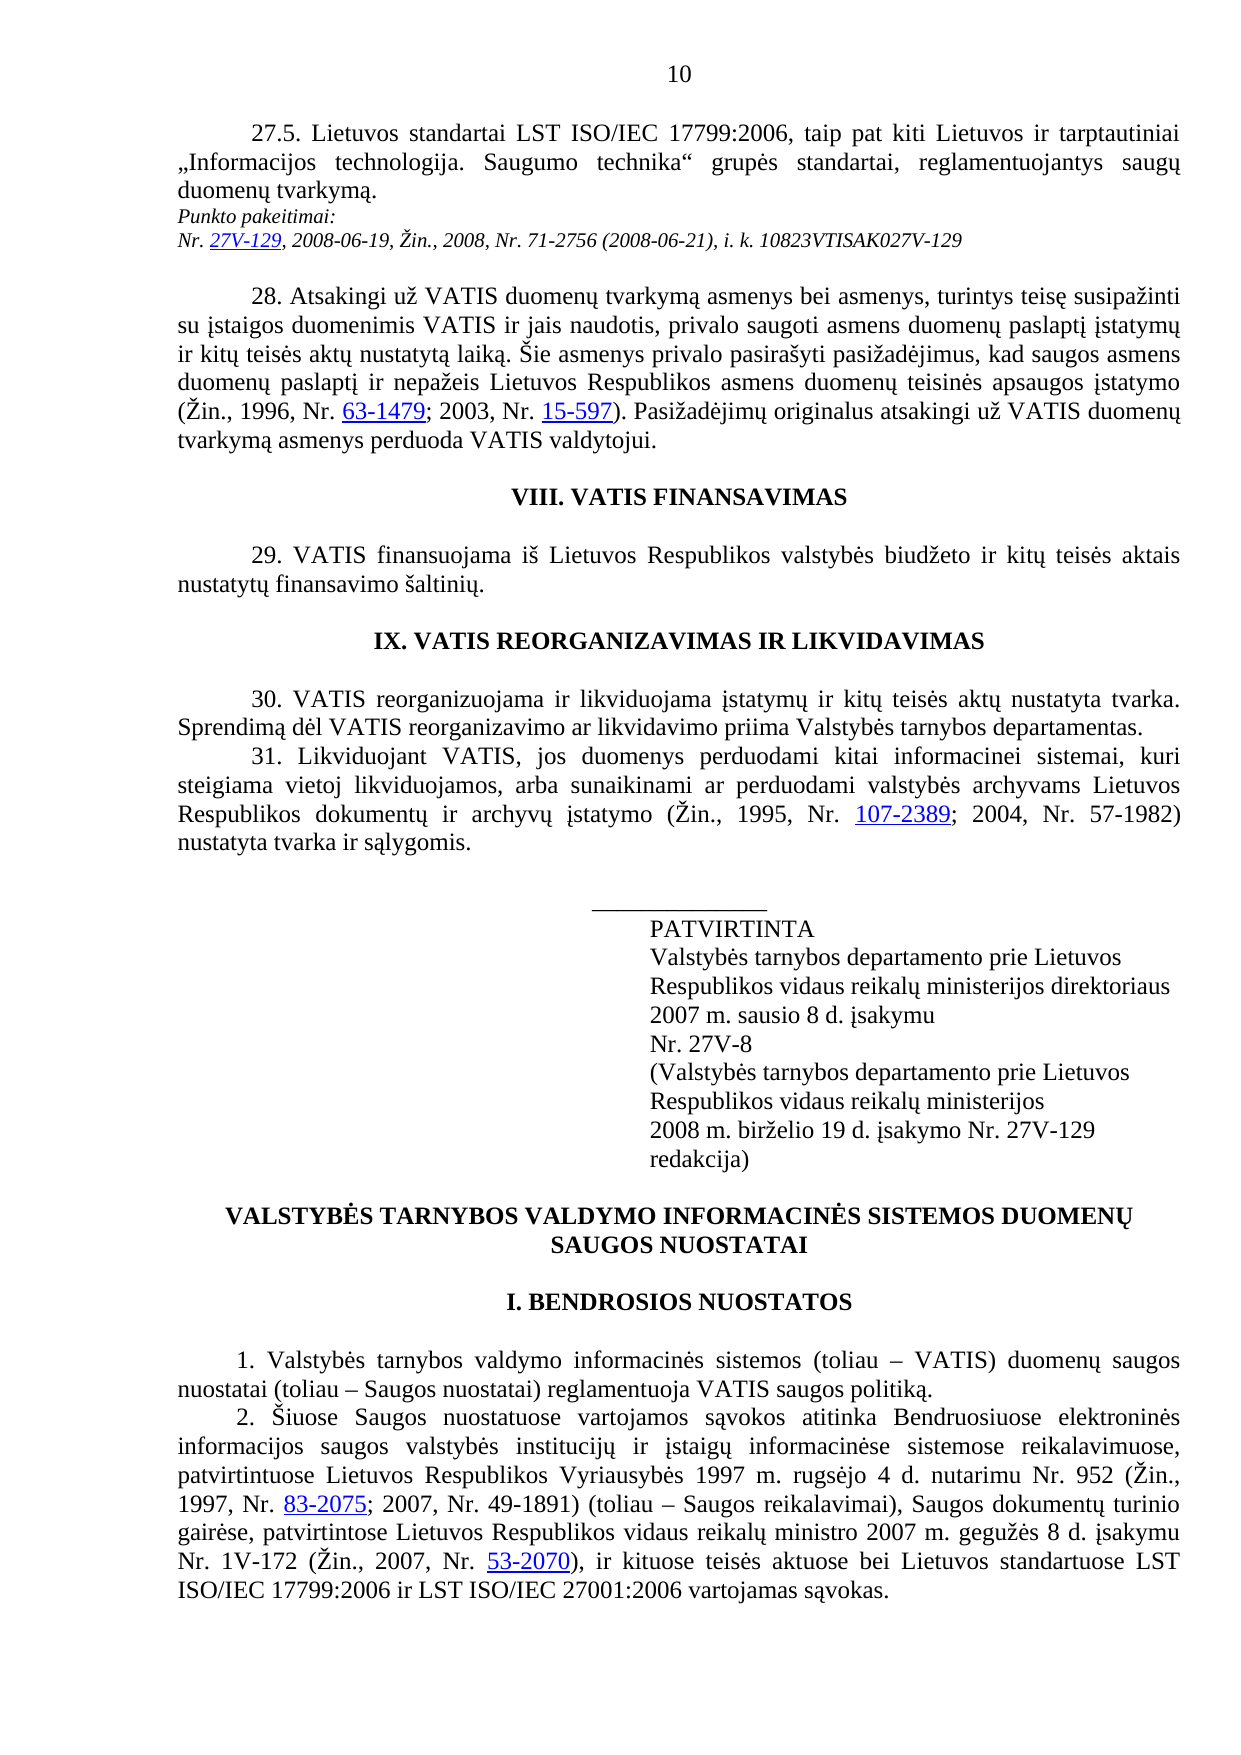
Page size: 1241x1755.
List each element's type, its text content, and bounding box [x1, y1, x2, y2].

text 2008 m. birželio 19 d. įsakymo Nr. 27V-129 [649, 1115, 1181, 1144]
text Valstybės tarnybos departamento prie Lietuvos Respublikos vidaus reikalų ministerijos direktoriaus 2007 m. sausio 8 d. įsakymu [649, 942, 1181, 1029]
text Nr. 27V-129, 2008-06-19, Žin., 2008, Nr. 71-2756 (2008-06-21), i. k. 10823VTISAK027V-129 [177, 228, 1181, 252]
text 31. Likviduojant VATIS, jos duomenys perduodami kitai informacinei sistemai, kuri steigiama vietoj likviduojamos, arba sunaikinami ar perduodami valstybės archyvams Lietuvos Respublikos dokumentų ir archyvų įstatymo (Žin., 1995, Nr. 107-2389; 2004, Nr. 57-1982) nustatyta tvarka ir sąlygomis. [177, 741, 1181, 856]
text I. BENDROSIOS NUOSTATOS [177, 1287, 1181, 1316]
text 1. Valstybės tarnybos valdymo informacinės sistemos (toliau – VATIS) duomenų saugos nuostatai (toliau – Saugos nuostatai) reglamentuoja VATIS saugos politiką. [177, 1345, 1181, 1402]
text 29. VATIS finansuojama iš Lietuvos Respublikos valstybės biudžeto ir kitų teisės aktais nustatytų finansavimo šaltinių. [177, 540, 1181, 597]
text 28. Atsakingi už VATIS duomenų tvarkymą asmenys bei asmenys, turintys teisę susipažinti su įstaigos duomenimis VATIS ir jais naudotis, privalo saugoti asmens duomenų paslaptį įstatymų ir kitų teisės aktų nustatytą laiką. Šie asmenys privalo pasirašyti pasižadėjimus, kad saugos asmens duomenų paslaptį ir nepažeis Lietuvos Respublikos asmens duomenų teisinės apsaugos įstatymo (Žin., 1996, Nr. 63-1479; 2003, Nr. 15-597). Pasižadėjimų originalus atsakingi už VATIS duomenų tvarkymą asmenys perduoda VATIS valdytojui. [177, 281, 1181, 454]
text PATVIRTINTA [649, 914, 1181, 942]
text redakcija) [649, 1144, 1181, 1172]
text (Valstybės tarnybos departamento prie Lietuvos Respublikos vidaus reikalų ministerijos [649, 1057, 1181, 1115]
text ______________ [177, 885, 1181, 914]
text Punkto pakeitimai: [177, 204, 1181, 228]
text VIII. VATIS FINANSAVIMAS [177, 482, 1181, 511]
text 30. VATIS reorganizuojama ir likviduojama įstatymų ir kitų teisės aktų nustatyta tvarka. Sprendimą dėl VATIS reorganizavimo ar likvidavimo priima Valstybės tarnybos departamentas. [177, 684, 1181, 741]
text 27.5. Lietuvos standartai LST ISO/IEC 17799:2006, taip pat kiti Lietuvos ir tarptautiniai „Informacijos technologija. Saugumo technika“ grupės standartai, reglamentuojantys saugų duomenų tvarkymą. [177, 118, 1181, 204]
text Nr. 27V-8 [649, 1029, 1181, 1057]
text IX. VATIS REORGANIZAVIMAS IR LIKVIDAVIMAS [177, 626, 1181, 655]
text 2. Šiuose Saugos nuostatuose vartojamos sąvokos atitinka Bendruosiuose elektroninės informacijos saugos valstybės institucijų ir įstaigų informacinėse sistemose reikalavimuose, patvirtintuose Lietuvos Respublikos Vyriausybės 1997 m. rugsėjo 4 d. nutarimu Nr. 952 (Žin., 1997, Nr. 83-2075; 2007, Nr. 49-1891) (toliau – Saugos reikalavimai), Saugos dokumentų turinio gairėse, patvirtintose Lietuvos Respublikos vidaus reikalų ministro 2007 m. gegužės 8 d. įsakymu Nr. 1V-172 (Žin., 2007, Nr. 53-2070), ir kituose teisės aktuose bei Lietuvos standartuose LST ISO/IEC 17799:2006 ir LST ISO/IEC 27001:2006 vartojamas sąvokas. [177, 1402, 1181, 1604]
text VALSTYBĖS TARNYBOS VALDYMO INFORMACINĖS SISTEMOS DUOMENŲ SAUGOS NUOSTATAI [177, 1201, 1181, 1259]
